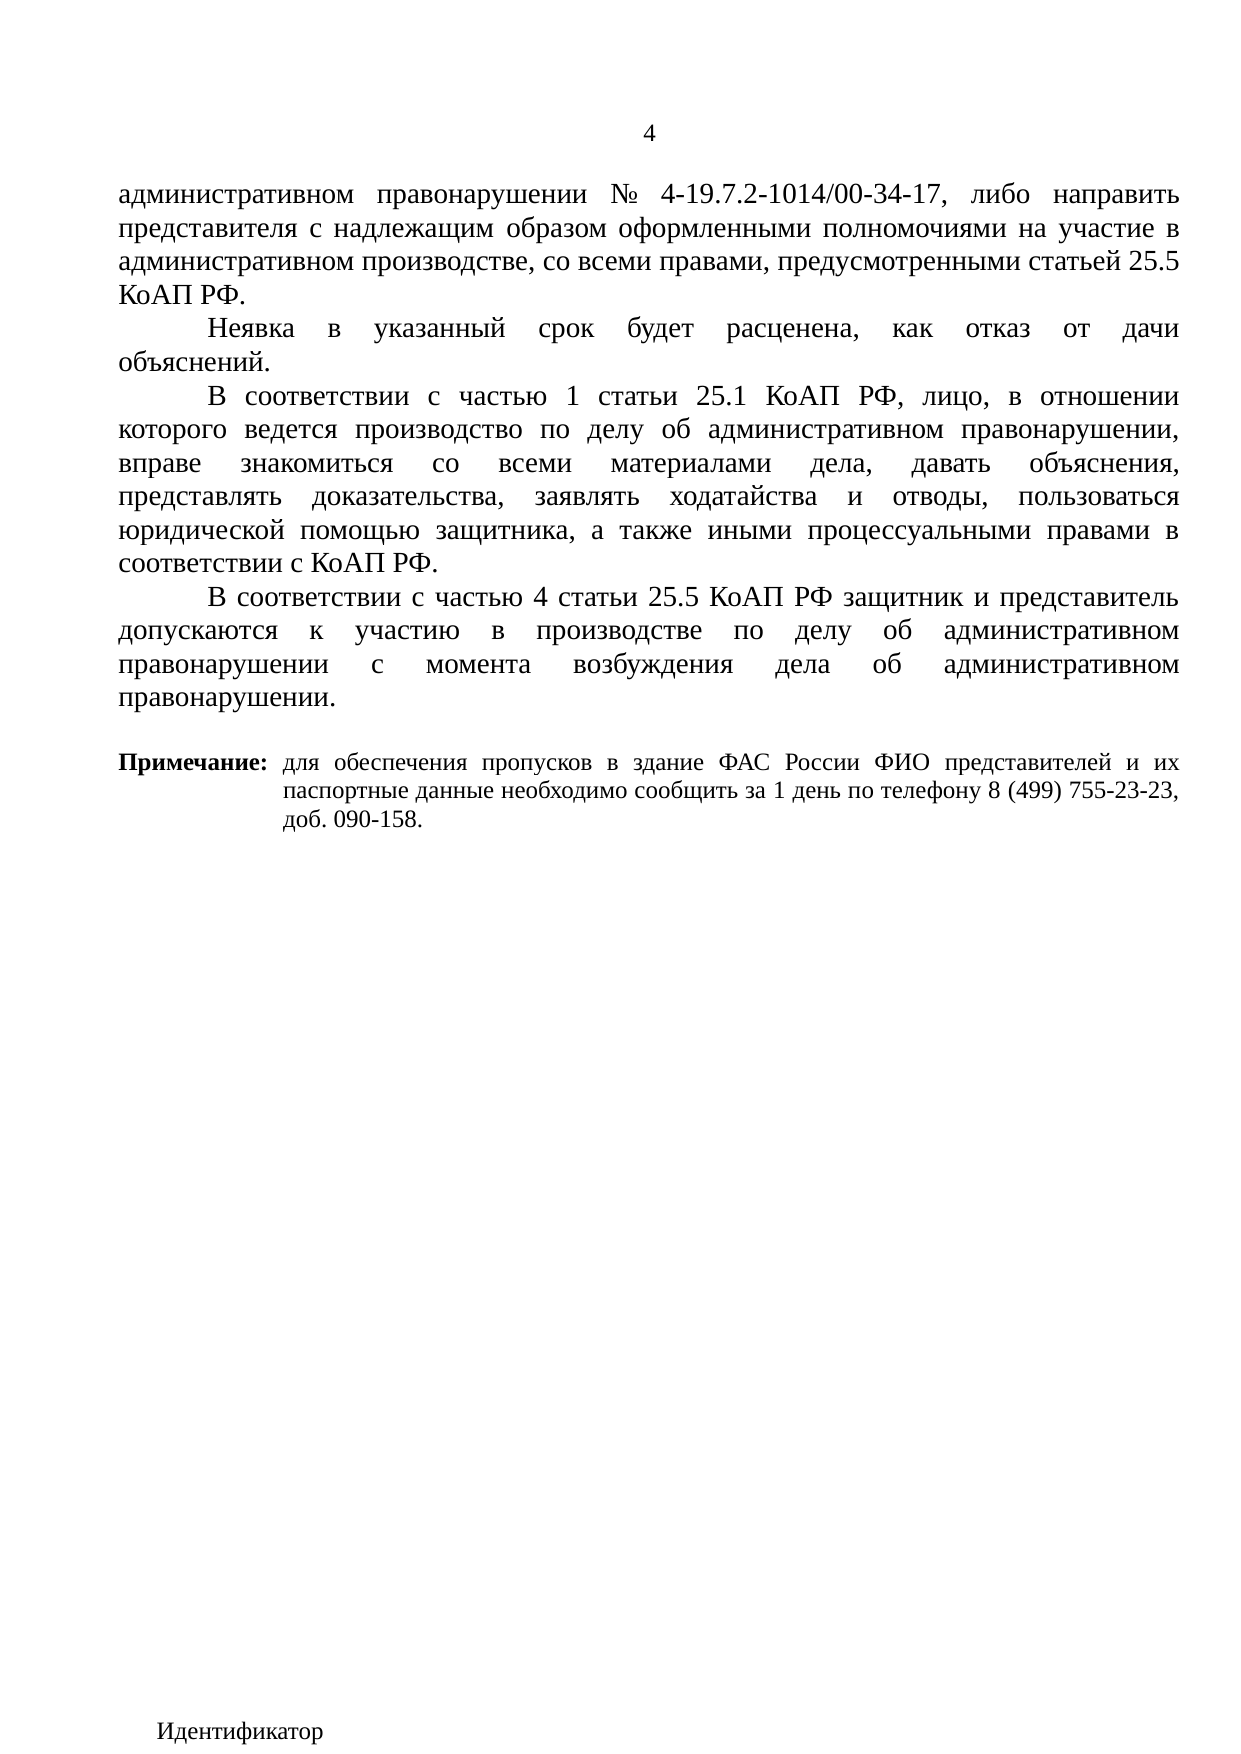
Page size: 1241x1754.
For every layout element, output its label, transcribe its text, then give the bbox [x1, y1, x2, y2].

text В соответствии с частью 4 статьи 25.5 КоАП РФ защитник и представитель допускаются к участию в производстве по делу об административном правонарушении с момента возбуждения дела об административном правонарушении. [118, 579, 1181, 713]
text Неявка в указанный срок будет расценена, как отказ от дачи объяснений. [118, 311, 1181, 378]
text В соответствии с частью 1 статьи 25.1 КоАП РФ, лицо, в отношении которого ведется производство по делу об административном правонарушении, вправе знакомиться со всеми материалами дела, давать объяснения, представлять доказательства, заявлять ходатайства и отводы, пользоваться юридической помощью защитника, а также иными процессуальными правами в соответствии с КоАП РФ. [118, 378, 1181, 579]
text Примечание: для обеспечения пропусков в здание ФАС России ФИО представителей и их паспортные данные необходимо сообщить за 1 день по телефону 8 (499) 755-23-23, доб. 090-158. [118, 747, 1181, 833]
text административном правонарушении № 4-19.7.2-1014/00-34-17, либо направить представителя с надлежащим образом оформленными полномочиями на участие в административном производстве, со всеми правами, предусмотренными статьей 25.5 КоАП РФ. [118, 176, 1181, 311]
